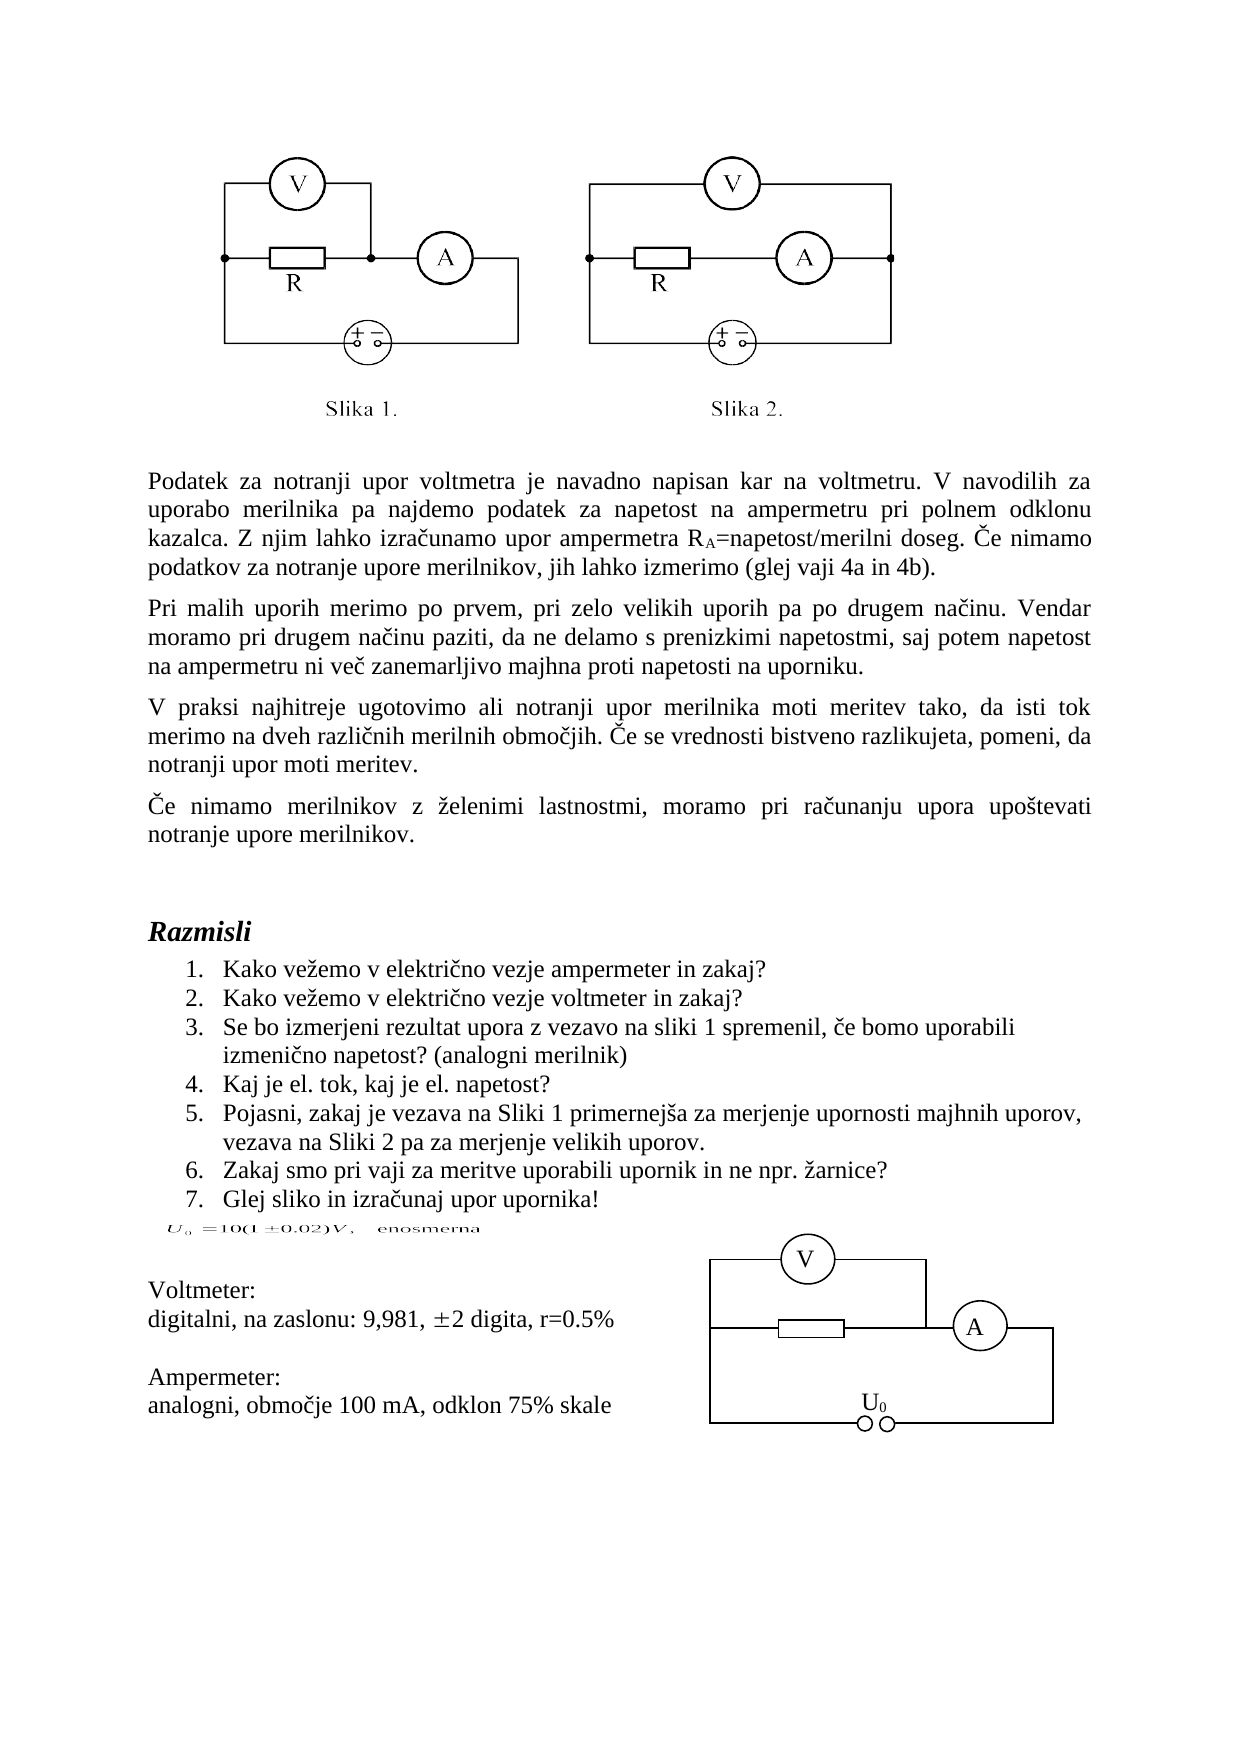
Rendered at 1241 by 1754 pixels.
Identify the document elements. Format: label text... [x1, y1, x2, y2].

list Glej sliko in izračunaj upor upornika! [185, 1184, 1092, 1213]
list Kako vežemo v električno vezje ampermeter in zakaj? [185, 954, 1092, 983]
subtitle Razmisli [148, 914, 1092, 948]
list Kaj je el. tok, kaj je el. napetost? [185, 1069, 1092, 1098]
list Se bo izmerjeni rezultat upora z vezavo na sliki 1 spremenil, če bomo uporabili izmenično napetost? (analogni merilnik) [185, 1012, 1092, 1069]
text Voltmeter: digitalni, na zaslonu: 9,981, 2 digita, r=0.5% Ampermeter: analogni, območje 100 mA, odklon 75% skale [148, 1276, 1092, 1448]
list Zakaj smo pri vaji za meritve uporabili upornik in ne npr. žarnice? [185, 1156, 1092, 1184]
text Podatek za notranji upor voltmetra je navadno napisan kar na voltmetru. V navodilih za uporabo merilnika pa najdemo podatek za napetost na ampermetru pri polnem odklonu kazalca. Z njim lahko izračunamo upor ampermetra RA=napetost/merilni doseg. Če nimamo podatkov za notranje upore merilnikov, jih lahko izmerimo (glej vaji 4a in 4b). [148, 466, 1092, 581]
text Pri malih uporih merimo po prvem, pri zelo velikih uporih pa po drugem načinu. Vendar moramo pri drugem načinu paziti, da ne delamo s prenizkimi napetostmi, saj potem napetost na ampermetru ni več zanemarljivo majhna proti napetosti na uporniku. [148, 593, 1092, 679]
list Pojasni, zakaj je vezava na Sliki 1 primernejša za merjenje upornosti majhnih uporov, vezava na Sliki 2 pa za merjenje velikih uporov. [185, 1098, 1092, 1156]
list Kako vežemo v električno vezje voltmeter in zakaj? [185, 983, 1092, 1012]
text V praksi najhitreje ugotovimo ali notranji upor merilnika moti meritev tako, da isti tok merimo na dveh različnih merilnih območjih. Če se vrednosti bistveno razlikujeta, pomeni, da notranji upor moti meritev. [148, 692, 1092, 778]
text Če nimamo merilnikov z želenimi lastnostmi, moramo pri računanju upora upoštevati notranje upore merilnikov. [148, 791, 1092, 848]
